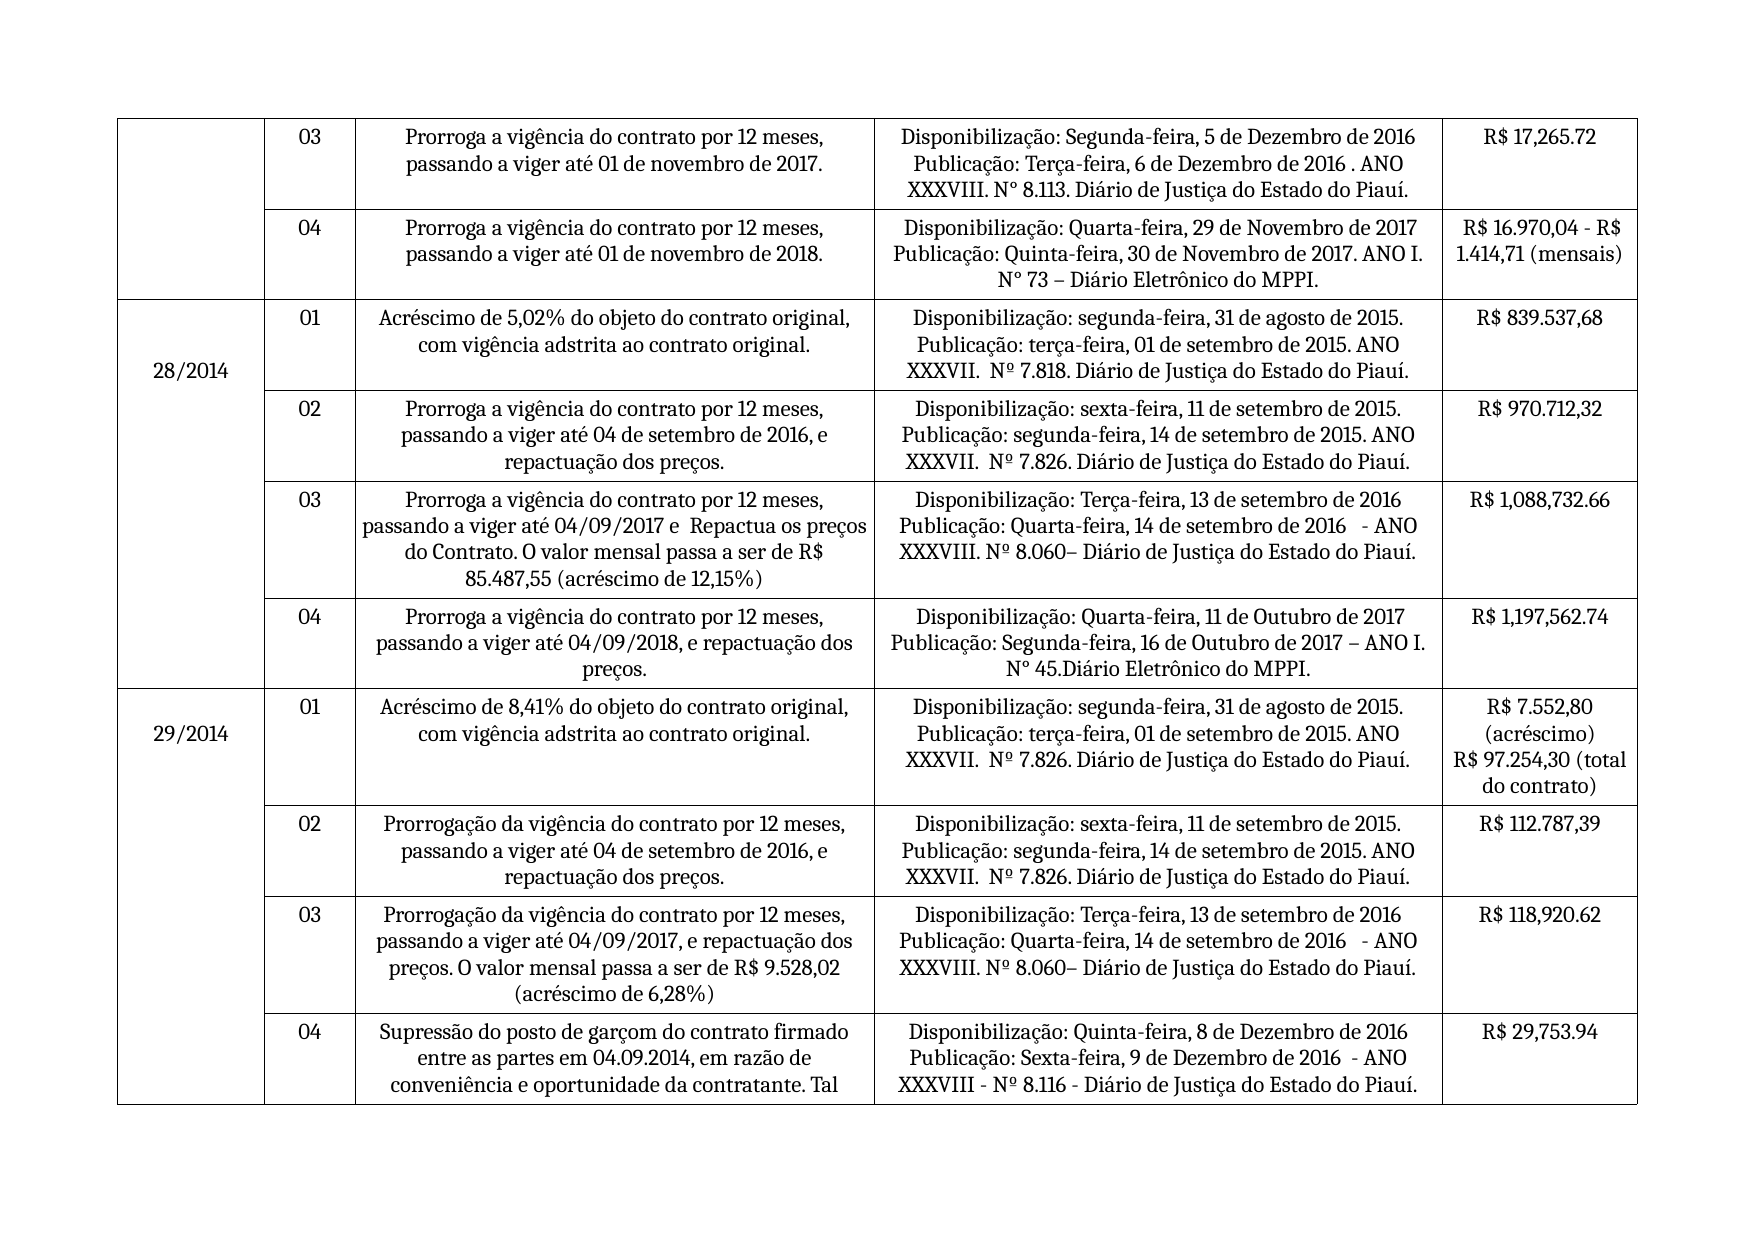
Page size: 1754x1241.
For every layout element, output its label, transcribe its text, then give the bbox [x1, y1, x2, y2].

table_cell 02 [265, 391, 355, 481]
table_cell Prorrogação da vigência do contrato por 12 meses, passando a viger até 04/09/2017, e repactuação dos preços. O valor mensal passa a ser de R$ 9.528,02 (acréscimo de 6,28%) [356, 897, 874, 1013]
table_cell 02 [265, 806, 355, 896]
table_cell Disponibilização: sexta-feira, 11 de setembro de 2015. Publicação: segunda-feira, 14 de setembro de 2015. ANO XXXVII. Nº 7.826. Diário de Justiça do Estado do Piauí. [875, 806, 1442, 896]
table_cell Prorroga a vigência do contrato por 12 meses, passando a viger até 04/09/2017 e Repactua os preços do Contrato. O valor mensal passa a ser de R$ 85.487,55 (acréscimo de 12,15%) [356, 482, 874, 598]
table_cell 29/2014 [118, 689, 264, 1103]
table_cell R$ 839.537,68 [1443, 300, 1637, 390]
table_cell Disponibilização: sexta-feira, 11 de setembro de 2015. Publicação: segunda-feira, 14 de setembro de 2015. ANO XXXVII. Nº 7.826. Diário de Justiça do Estado do Piauí. [875, 391, 1442, 481]
table_cell Disponibilização: Quarta-feira, 29 de Novembro de 2017 Publicação: Quinta-feira, 30 de Novembro de 2017. ANO I. N° 73 – Diário Eletrônico do MPPI. [875, 210, 1442, 299]
table_cell Disponibilização: Terça-feira, 13 de setembro de 2016 Publicação: Quarta-feira, 14 de setembro de 2016 - ANO XXXVIII. Nº 8.060– Diário de Justiça do Estado do Piauí. [875, 482, 1442, 598]
table_cell [118, 119, 264, 299]
table_cell 03 [265, 897, 355, 1013]
table_cell R$ 1.088.732,66 [1443, 482, 1637, 598]
table_cell Prorroga a vigência do contrato por 12 meses, passando a viger até 04 de setembro de 2016, e repactuação dos preços. [356, 391, 874, 481]
table_cell Disponibilização: Segunda-feira, 5 de Dezembro de 2016 Publicação: Terça-feira, 6 de Dezembro de 2016 . ANO XXXVIII. N° 8.113. Diário de Justiça do Estado do Piauí. [875, 119, 1442, 209]
table_cell R$ 17.265,72 [1443, 119, 1637, 209]
table_cell 28/2014 [118, 300, 264, 688]
table_cell Acréscimo de 8,41% do objeto do contrato original, com vigência adstrita ao contrato original. [356, 689, 874, 805]
table_cell R$ 118.920,62 [1443, 897, 1637, 1013]
table_cell Disponibilização: Quinta-feira, 8 de Dezembro de 2016 Publicação: Sexta-feira, 9 de Dezembro de 2016 - ANO XXXVIII - Nº 8.116 - Diário de Justiça do Estado do Piauí. [875, 1014, 1442, 1103]
table_cell R$ 1.197.562,74 [1443, 599, 1637, 688]
table_cell Supressão do posto de garçom do contrato firmado entre as partes em 04.09.2014, em razão de conveniência e oportunidade da contratante. Tal [356, 1014, 874, 1103]
table_cell 04 [265, 1014, 355, 1103]
table_cell Acréscimo de 5,02% do objeto do contrato original, com vigência adstrita ao contrato original. [356, 300, 874, 390]
table_cell 04 [265, 599, 355, 688]
table_cell Disponibilização: Quarta-feira, 11 de Outubro de 2017 Publicação: Segunda-feira, 16 de Outubro de 2017 – ANO I. N° 45.Diário Eletrônico do MPPI. [875, 599, 1442, 688]
table_cell Disponibilização: segunda-feira, 31 de agosto de 2015. Publicação: terça-feira, 01 de setembro de 2015. ANO XXXVII. Nº 7.826. Diário de Justiça do Estado do Piauí. [875, 689, 1442, 805]
table_cell R$ 112.787,39 [1443, 806, 1637, 896]
table_cell Disponibilização: segunda-feira, 31 de agosto de 2015. Publicação: terça-feira, 01 de setembro de 2015. ANO XXXVII. Nº 7.818. Diário de Justiça do Estado do Piauí. [875, 300, 1442, 390]
table_cell Prorrogação da vigência do contrato por 12 meses, passando a viger até 04 de setembro de 2016, e repactuação dos preços. [356, 806, 874, 896]
table_cell Disponibilização: Terça-feira, 13 de setembro de 2016 Publicação: Quarta-feira, 14 de setembro de 2016 - ANO XXXVIII. Nº 8.060– Diário de Justiça do Estado do Piauí. [875, 897, 1442, 1013]
table_cell R$ 16.970,04 - R$ 1.414,71 (mensais) [1443, 210, 1637, 299]
table_cell 01 [265, 300, 355, 390]
table_cell 03 [265, 119, 355, 209]
table_cell Prorroga a vigência do contrato por 12 meses, passando a viger até 01 de novembro de 2018. [356, 210, 874, 299]
table_cell R$ 7.552,80 (acréscimo) R$ 97.254,30 (total do contrato) [1443, 689, 1637, 805]
table_cell R$ 970.712,32 [1443, 391, 1637, 481]
table_cell Prorroga a vigência do contrato por 12 meses, passando a viger até 04/09/2018, e repactuação dos preços. [356, 599, 874, 688]
table_cell 03 [265, 482, 355, 598]
table_cell 01 [265, 689, 355, 805]
table_cell R$ 29.753,94 [1443, 1014, 1637, 1103]
table_cell Prorroga a vigência do contrato por 12 meses, passando a viger até 01 de novembro de 2017. [356, 119, 874, 209]
table_cell 04 [265, 210, 355, 299]
